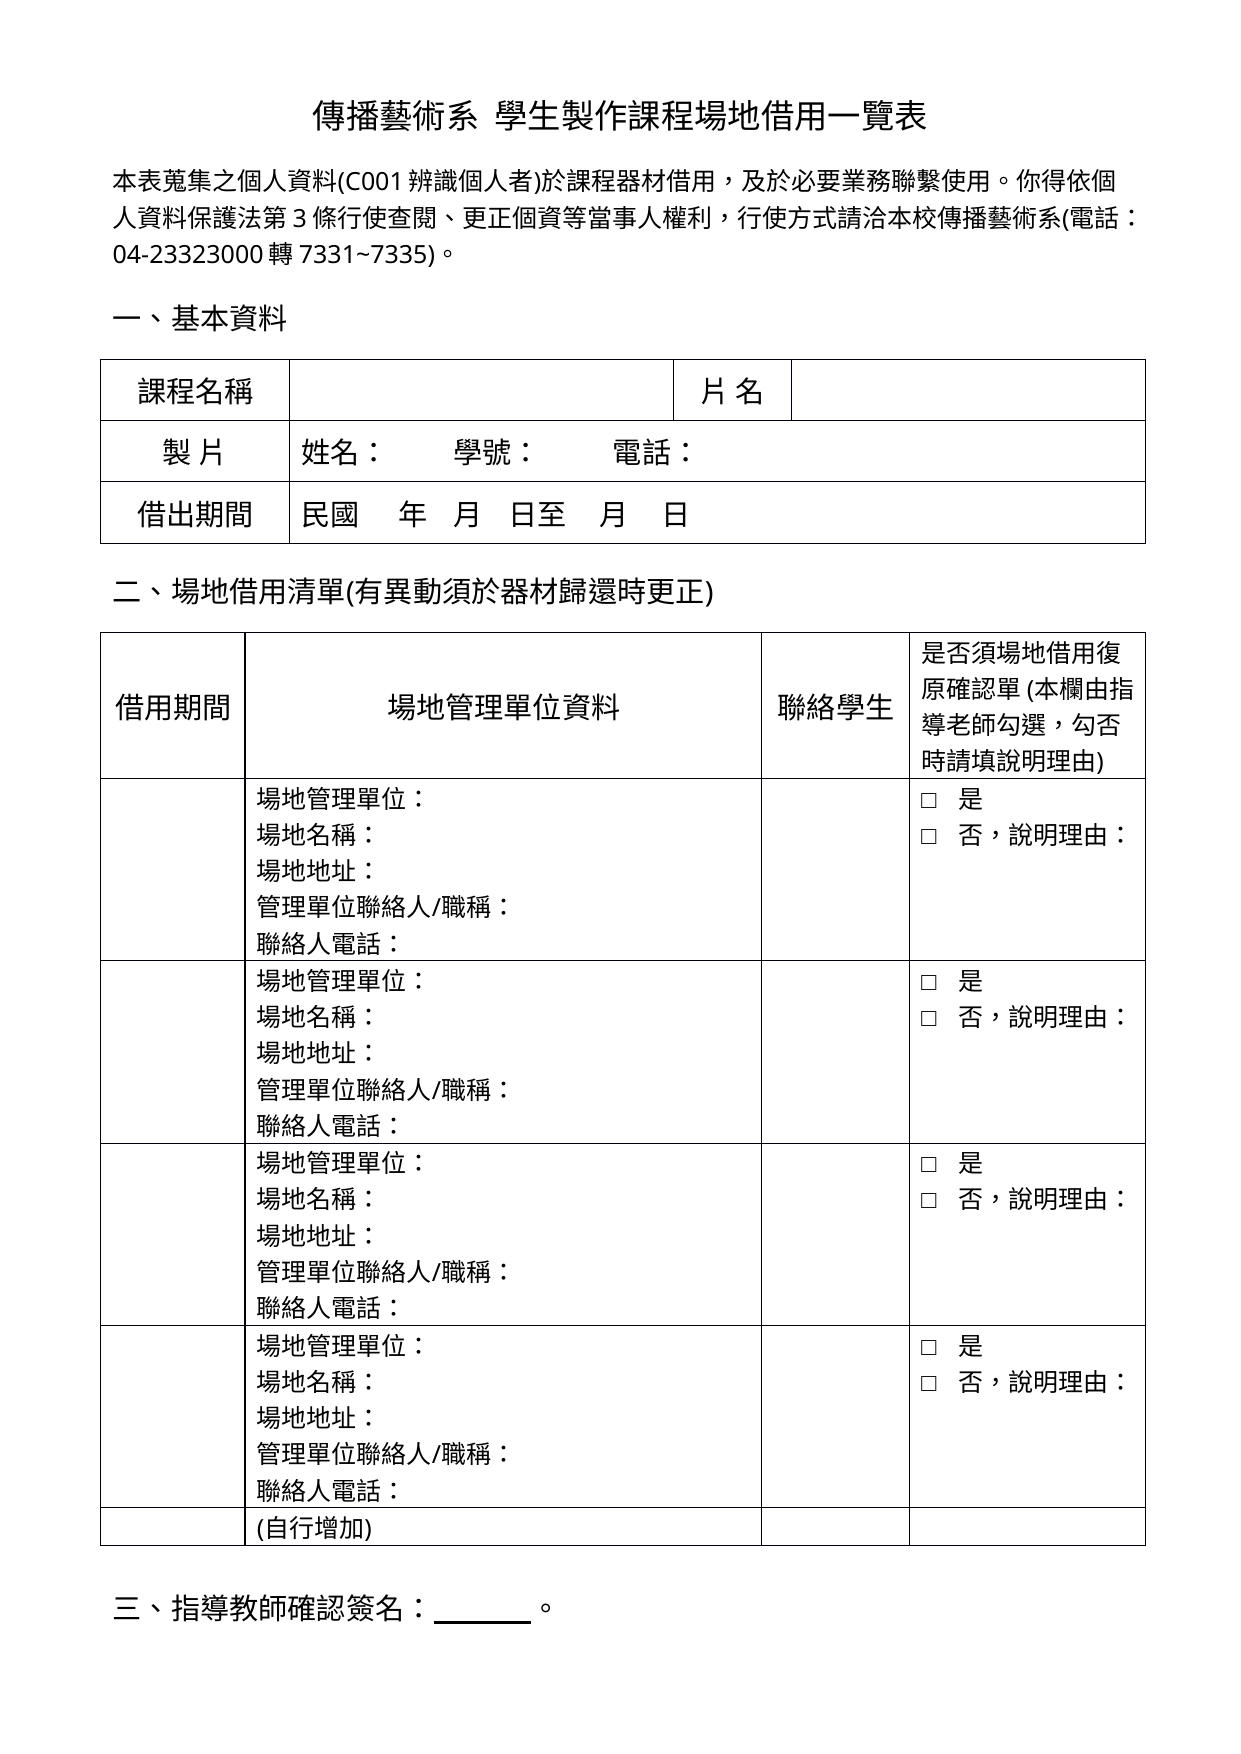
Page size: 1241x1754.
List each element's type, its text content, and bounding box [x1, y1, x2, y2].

table_cell [910, 1508, 1145, 1544]
table_cell [762, 779, 909, 960]
table_header 是否須場地借用復原確認單 (本欄由指導老師勾選，勾否時請填說明理由) [910, 633, 1145, 778]
table_cell 是 否，說明理由： [910, 961, 1145, 1143]
table_header 場地管理單位資料 [246, 633, 761, 778]
table_cell [762, 1508, 909, 1544]
table_cell 民國 年 月 日至 月 日 [290, 482, 1145, 542]
table_header 片 名 [674, 360, 791, 420]
table_cell 是 否，說明理由： [910, 1144, 1145, 1325]
table_cell 場地管理單位： 場地名稱： 場地地址： 管理單位聯絡人/職稱： 聯絡人電話： [246, 1144, 761, 1325]
table_cell 場地管理單位： 場地名稱： 場地地址： 管理單位聯絡人/職稱： 聯絡人電話： [246, 961, 761, 1143]
table_cell 場地管理單位： 場地名稱： 場地地址： 管理單位聯絡人/職稱： 聯絡人電話： [246, 779, 761, 960]
table_header 聯絡學生 [762, 633, 909, 778]
table_cell [101, 1326, 244, 1507]
table_header [290, 360, 673, 420]
table_cell 製 片 [101, 421, 289, 481]
text 本表蒐集之個人資料(C001辨識個人者)於課程器材借用，及於必要業務聯繫使用。你得依個人資料保護法第3條行使查閱、更正個資等當事人權利，行使方式請洽本校傳播藝術系(電話：04-23323000轉7331~7335)。 [112, 162, 1128, 271]
table_cell [101, 779, 244, 960]
text 一、基本資料 [112, 296, 1128, 338]
table_cell 是 否，說明理由： [910, 1326, 1145, 1507]
table_cell [762, 1144, 909, 1325]
table_cell [762, 1326, 909, 1507]
table_cell 借出期間 [101, 482, 289, 542]
text 二、場地借用清單(有異動須於器材歸還時更正) [112, 568, 1128, 611]
table_cell (自行增加) [246, 1508, 761, 1544]
table_cell [762, 961, 909, 1143]
text 傳播藝術系 學生製作課程場地借用一覽表 [112, 89, 1128, 138]
table_header [792, 360, 1145, 420]
table_cell 是 否，說明理由： [910, 779, 1145, 960]
table_cell 場地管理單位： 場地名稱： 場地地址： 管理單位聯絡人/職稱： 聯絡人電話： [246, 1326, 761, 1507]
table_header 借用期間 [101, 633, 244, 778]
table_cell 姓名： 學號： 電話： [290, 421, 1145, 481]
table_cell [101, 961, 244, 1143]
table_cell [101, 1508, 244, 1544]
table_header 課程名稱 [101, 360, 289, 420]
text 三、指導教師確認簽名： 。 [112, 1585, 1128, 1627]
table_cell [101, 1144, 244, 1325]
